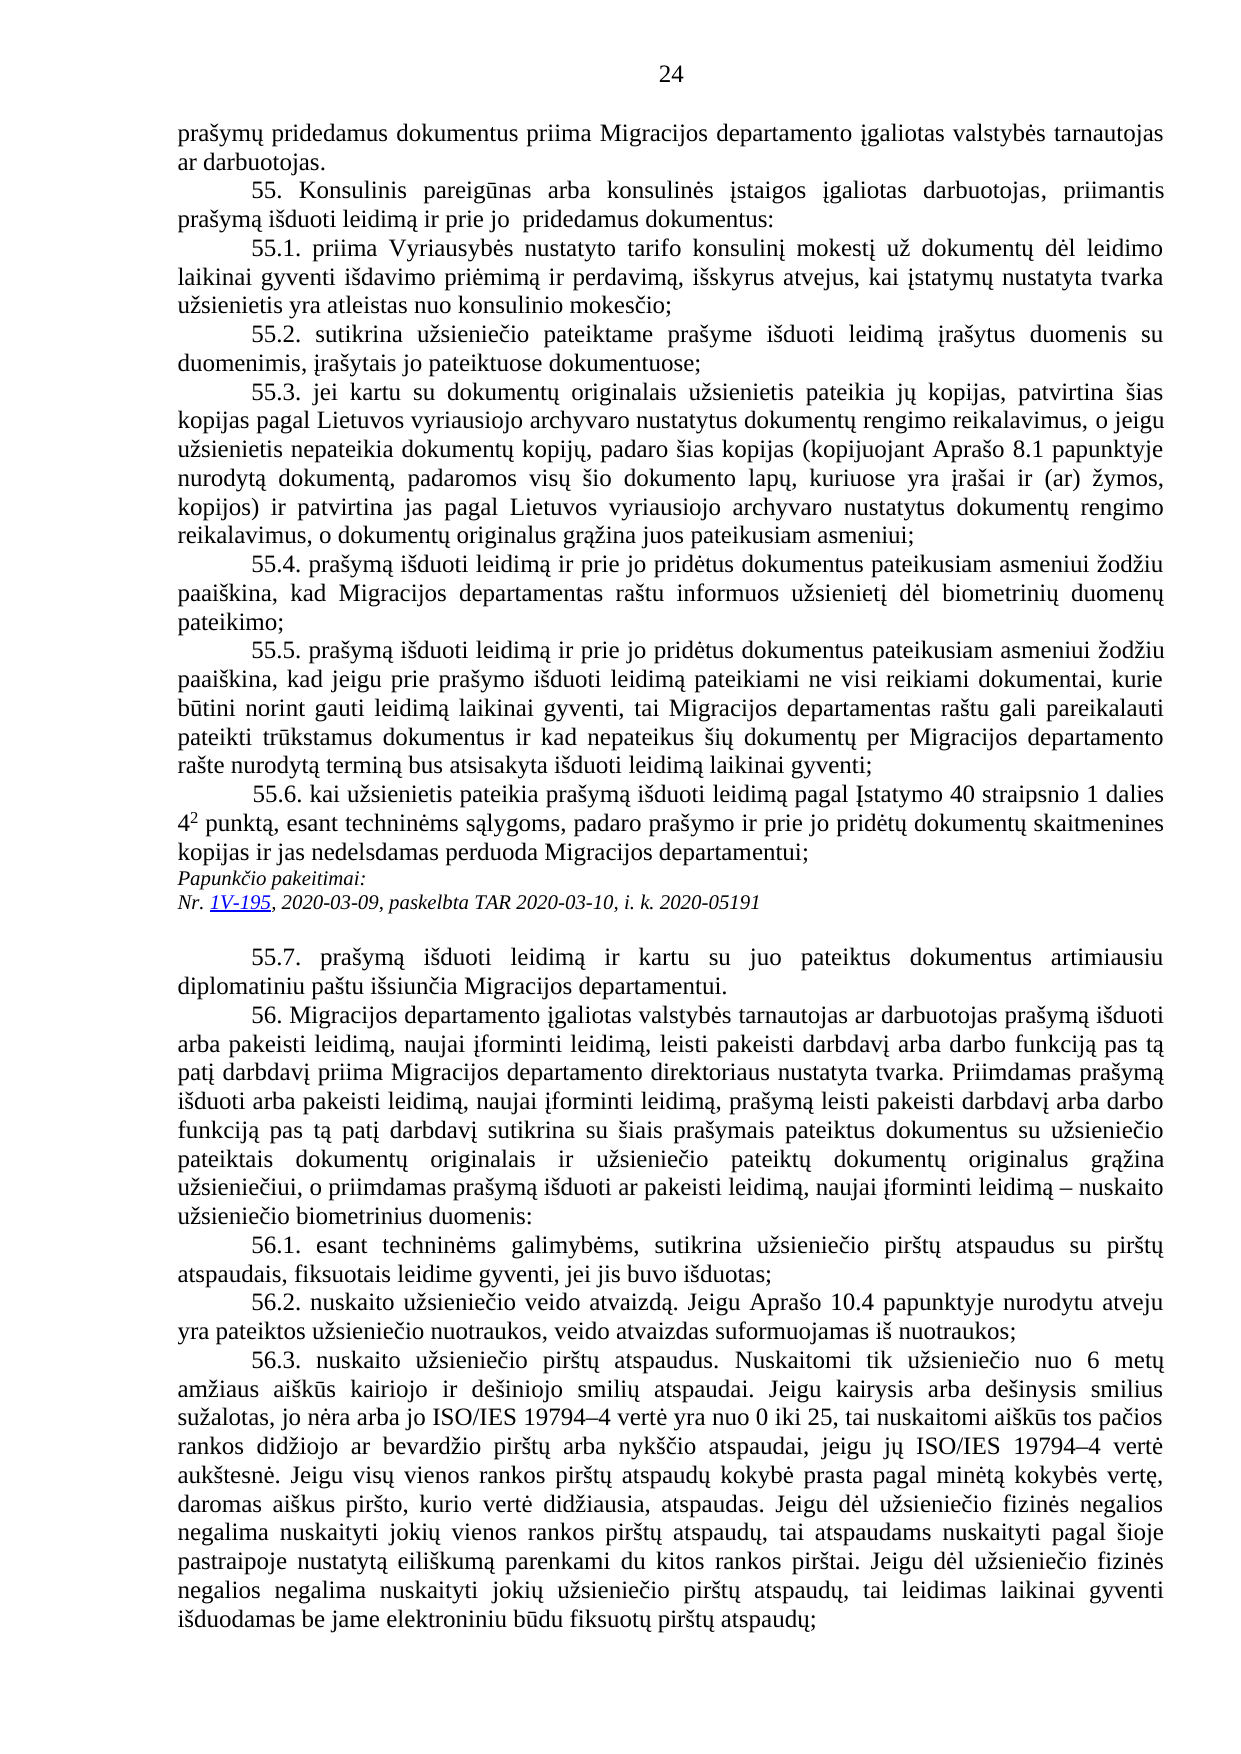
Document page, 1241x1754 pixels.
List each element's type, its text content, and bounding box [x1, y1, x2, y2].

text Nr. 1V-195, 2020-03-09, paskelbta TAR 2020-03-10, i. k. 2020-05191 [177, 890, 1164, 914]
text 55.5. prašymą išduoti leidimą ir prie jo pridėtus dokumentus pateikusiam asmeniui žodžiu paaiškina, kad jeigu prie prašymo išduoti leidimą pateikiami ne visi reikiami dokumentai, kurie būtini norint gauti leidimą laikinai gyventi, tai Migracijos departamentas raštu gali pareikalauti pateikti trūkstamus dokumentus ir kad nepateikus šių dokumentų per Migracijos departamento rašte nurodytą terminą bus atsisakyta išduoti leidimą laikinai gyventi; [177, 636, 1164, 779]
text 55.6. kai užsienietis pateikia prašymą išduoti leidimą pagal Įstatymo 40 straipsnio 1 dalies 42 punktą, esant techninėms sąlygoms, padaro prašymo ir prie jo pridėtų dokumentų skaitmenines kopijas ir jas nedelsdamas perduoda Migracijos departamentui; [177, 779, 1164, 866]
text 56.2. nuskaito užsieniečio veido atvaizdą. Jeigu Aprašo 10.4 papunktyje nurodytu atveju yra pateiktos užsieniečio nuotraukos, veido atvaizdas suformuojamas iš nuotraukos; [177, 1287, 1164, 1345]
text 56.3. nuskaito užsieniečio pirštų atspaudus. Nuskaitomi tik užsieniečio nuo 6 metų amžiaus aiškūs kairiojo ir dešiniojo smilių atspaudai. Jeigu kairysis arba dešinysis smilius sužalotas, jo nėra arba jo ISO/IES 19794–4 vertė yra nuo 0 iki 25, tai nuskaitomi aiškūs tos pačios rankos didžiojo ar bevardžio pirštų arba nykščio atspaudai, jeigu jų ISO/IES 19794–4 vertė aukštesnė. Jeigu visų vienos rankos pirštų atspaudų kokybė prasta pagal minėtą kokybės vertę, daromas aiškus piršto, kurio vertė didžiausia, atspaudas. Jeigu dėl užsieniečio fizinės negalios negalima nuskaityti jokių vienos rankos pirštų atspaudų, tai atspaudams nuskaityti pagal šioje pastraipoje nustatytą eiliškumą parenkami du kitos rankos pirštai. Jeigu dėl užsieniečio fizinės negalios negalima nuskaityti jokių užsieniečio pirštų atspaudų, tai leidimas laikinai gyventi išduodamas be jame elektroniniu būdu fiksuotų pirštų atspaudų; [177, 1345, 1164, 1632]
text 56.1. esant techninėms galimybėms, sutikrina užsieniečio pirštų atspaudus su pirštų atspaudais, fiksuotais leidime gyventi, jei jis buvo išduotas; [177, 1230, 1164, 1287]
text prašymų pridedamus dokumentus priima Migracijos departamento įgaliotas valstybės tarnautojas ar darbuotojas. [177, 118, 1164, 176]
text 55.1. priima Vyriausybės nustatyto tarifo konsulinį mokestį už dokumentų dėl leidimo laikinai gyventi išdavimo priėmimą ir perdavimą, išskyrus atvejus, kai įstatymų nustatyta tvarka užsienietis yra atleistas nuo konsulinio mokesčio; [177, 233, 1164, 319]
text 55.3. jei kartu su dokumentų originalais užsienietis pateikia jų kopijas, patvirtina šias kopijas pagal Lietuvos vyriausiojo archyvaro nustatytus dokumentų rengimo reikalavimus, o jeigu užsienietis nepateikia dokumentų kopijų, padaro šias kopijas (kopijuojant Aprašo 8.1 papunktyje nurodytą dokumentą, padaromos visų šio dokumento lapų, kuriuose yra įrašai ir (ar) žymos, kopijos) ir patvirtina jas pagal Lietuvos vyriausiojo archyvaro nustatytus dokumentų rengimo reikalavimus, o dokumentų originalus grąžina juos pateikusiam asmeniui; [177, 377, 1164, 549]
text Papunkčio pakeitimai: [177, 866, 1164, 890]
text 55. Konsulinis pareigūnas arba konsulinės įstaigos įgaliotas darbuotojas, priimantis prašymą išduoti leidimą ir prie jo pridedamus dokumentus: [177, 176, 1164, 233]
text 56. Migracijos departamento įgaliotas valstybės tarnautojas ar darbuotojas prašymą išduoti arba pakeisti leidimą, naujai įforminti leidimą, leisti pakeisti darbdavį arba darbo funkciją pas tą patį darbdavį priima Migracijos departamento direktoriaus nustatyta tvarka. Priimdamas prašymą išduoti arba pakeisti leidimą, naujai įforminti leidimą, prašymą leisti pakeisti darbdavį arba darbo funkciją pas tą patį darbdavį sutikrina su šiais prašymais pateiktus dokumentus su užsieniečio pateiktais dokumentų originalais ir užsieniečio pateiktų dokumentų originalus grąžina užsieniečiui, o priimdamas prašymą išduoti ar pakeisti leidimą, naujai įforminti leidimą – nuskaito užsieniečio biometrinius duomenis: [177, 1000, 1164, 1230]
text 55.2. sutikrina užsieniečio pateiktame prašyme išduoti leidimą įrašytus duomenis su duomenimis, įrašytais jo pateiktuose dokumentuose; [177, 319, 1164, 377]
text 55.4. prašymą išduoti leidimą ir prie jo pridėtus dokumentus pateikusiam asmeniui žodžiu paaiškina, kad Migracijos departamentas raštu informuos užsienietį dėl biometrinių duomenų pateikimo; [177, 549, 1164, 636]
text 55.7. prašymą išduoti leidimą ir kartu su juo pateiktus dokumentus artimiausiu diplomatiniu paštu išsiunčia Migracijos departamentui. [177, 942, 1164, 1000]
